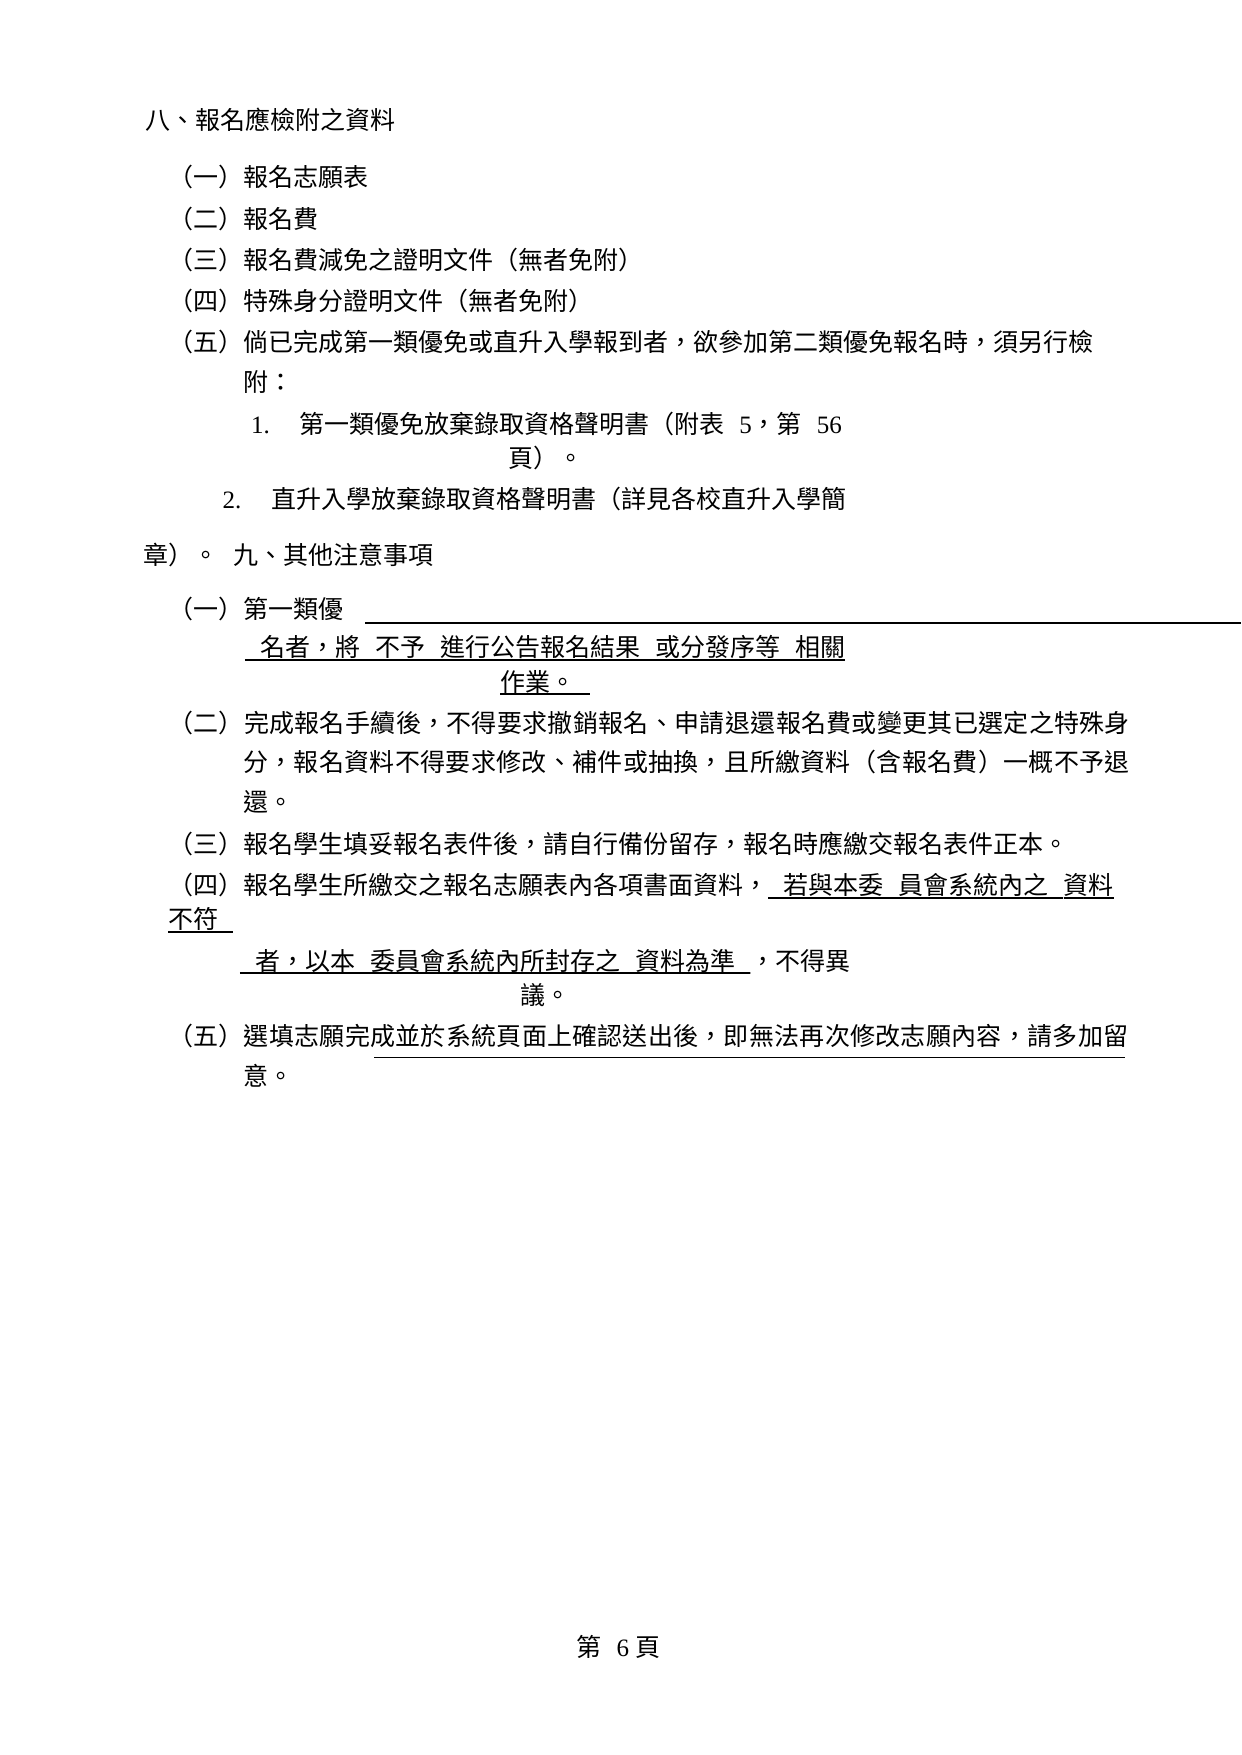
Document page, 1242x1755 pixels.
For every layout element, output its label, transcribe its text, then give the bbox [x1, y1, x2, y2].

text （五）選填志願完成並於系統頁面上確認送出後，即無法再次修改志願內容，請多加留 意。 [168, 1018, 1128, 1092]
text 八、報名應檢附之資料 [139, 98, 401, 134]
text （一）第一類優免或直升入學已報到且未放棄之學生，不得參加第二類優免報名，已報 [168, 593, 1137, 623]
text 1. 第一類優免放棄錄取資格聲明書（附表 5，第 56 頁）。 [218, 407, 874, 475]
text （五）倘已完成第一類優免或直升入學報到者，欲參加第二類優免報名時，須另行檢 附： [168, 324, 1102, 398]
text （四）報名學生所繳交之報名志願表內各項書面資料， 若與本委 員會系統內之 資料不符 [168, 868, 1137, 936]
text （二）完成報名手續後，不得要求撤銷報名、申請退還報名費或變更其已選定之特殊身 分，報名資料不得要求修改、補件或抽換，且所繳資料（含報名費）一概不予退 還。 [168, 705, 1131, 819]
text （四）特殊身分證明文件（無者免附） [168, 283, 1137, 317]
text （三）報名費減免之證明文件（無者免附） [168, 242, 1137, 276]
text 者，以本 委員會系統內所封存之 資料為準 ，不得異議。 [239, 943, 851, 1011]
text （三）報名學生填妥報名表件後，請自行備份留存，報名時應繳交報名表件正本。 [168, 827, 1137, 861]
text （二）報名費 [168, 201, 1137, 235]
text （一）報名志願表 [168, 160, 1137, 194]
text 名者，將 不予 進行公告報名結果 或分發序等 相關作業。 [239, 630, 851, 698]
text 2. 直升入學放棄錄取資格聲明書（詳見各校直升入學簡章）。 九、其他注意事項 [143, 482, 919, 572]
